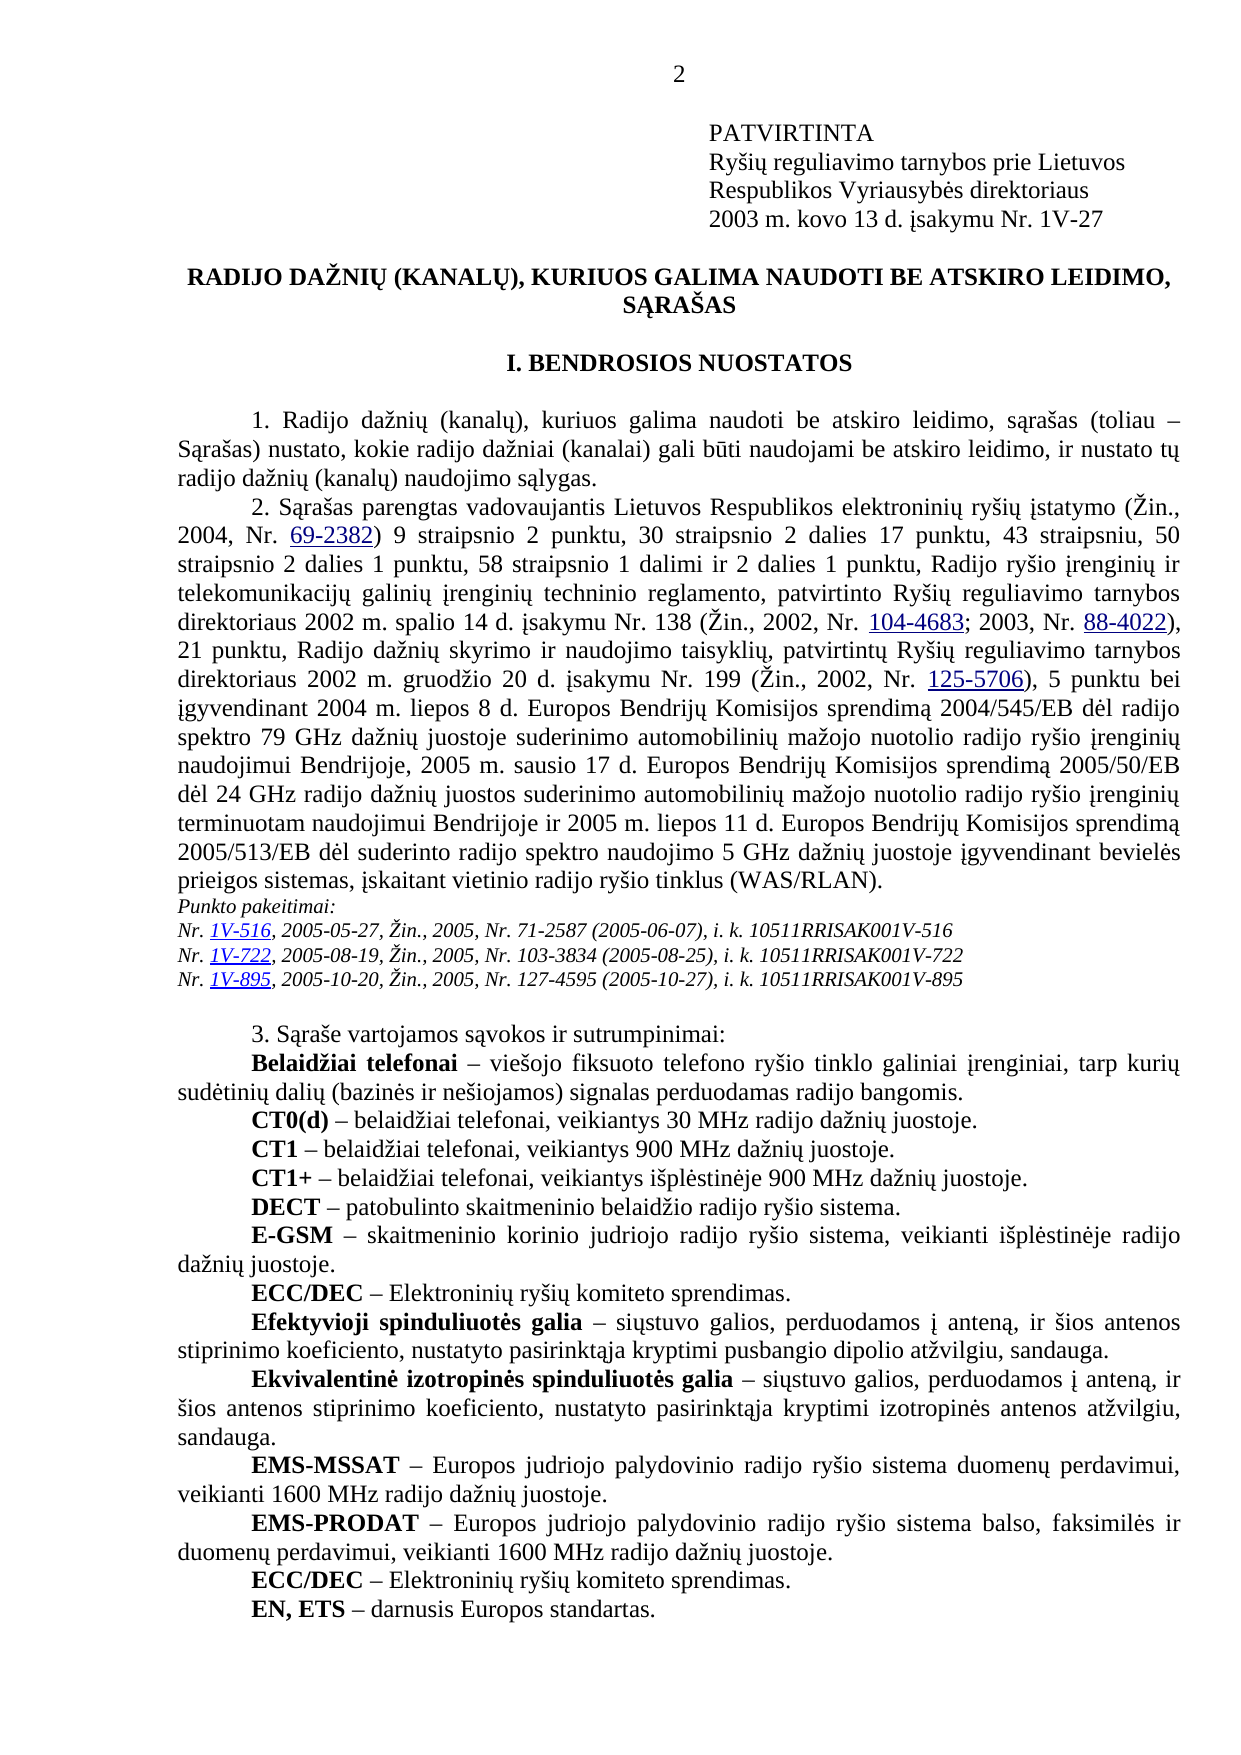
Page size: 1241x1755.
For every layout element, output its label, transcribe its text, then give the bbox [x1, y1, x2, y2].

text Nr. 1V-895, 2005-10-20, Žin., 2005, Nr. 127-4595 (2005-10-27), i. k. 10511RRISAK001V-895 [177, 967, 1181, 991]
text Ryšių reguliavimo tarnybos prie Lietuvos [177, 147, 1181, 176]
text Efektyvioji spinduliuotės galia – siųstuvo galios, perduodamos į anteną, ir šios antenos stiprinimo koeficiento, nustatyto pasirinktąja kryptimi pusbangio dipolio atžvilgiu, sandauga. [177, 1307, 1181, 1364]
text DECT – patobulinto skaitmeninio belaidžio radijo ryšio sistema. [177, 1192, 1181, 1221]
text 2003 m. kovo 13 d. įsakymu Nr. 1V-27 [177, 204, 1181, 233]
text Belaidžiai telefonai – viešojo fiksuoto telefono ryšio tinklo galiniai įrenginiai, tarp kurių sudėtinių dalių (bazinės ir nešiojamos) signalas perduodamas radijo bangomis. [177, 1048, 1181, 1106]
text CT0(d) – belaidžiai telefonai, veikiantys 30 MHz radijo dažnių juostoje. [177, 1106, 1181, 1134]
text EMS-MSSAT – Europos judriojo palydovinio radijo ryšio sistema duomenų perdavimui, veikianti 1600 MHz radijo dažnių juostoje. [177, 1451, 1181, 1508]
text CT1 – belaidžiai telefonai, veikiantys 900 MHz dažnių juostoje. [177, 1134, 1181, 1163]
text CT1+ – belaidžiai telefonai, veikiantys išplėstinėje 900 MHz dažnių juostoje. [177, 1163, 1181, 1192]
text I. BENDROSIOS NUOSTATOS [177, 348, 1181, 377]
text 1. Radijo dažnių (kanalų), kuriuos galima naudoti be atskiro leidimo, sąrašas (toliau – Sąrašas) nustato, kokie radijo dažniai (kanalai) gali būti naudojami be atskiro leidimo, ir nustato tų radijo dažnių (kanalų) naudojimo sąlygas. [177, 406, 1181, 492]
text Nr. 1V-722, 2005-08-19, Žin., 2005, Nr. 103-3834 (2005-08-25), i. k. 10511RRISAK001V-722 [177, 942, 1181, 967]
text PATVIRTINTA [709, 118, 1181, 147]
text ECC/DEC – Elektroninių ryšių komiteto sprendimas. [177, 1278, 1181, 1307]
text ECC/DEC – Elektroninių ryšių komiteto sprendimas. [177, 1566, 1181, 1594]
text RADIJO DAŽNIŲ (KANALŲ), KURIUOS GALIMA NAUDOTI BE ATSKIRO LEIDIMO, SĄRAŠAS [177, 262, 1181, 319]
text Ekvivalentinė izotropinės spinduliuotės galia – siųstuvo galios, perduodamos į anteną, ir šios antenos stiprinimo koeficiento, nustatyto pasirinktąja kryptimi izotropinės antenos atžvilgiu, sandauga. [177, 1364, 1181, 1451]
text 2. Sąrašas parengtas vadovaujantis Lietuvos Respublikos elektroninių ryšių įstatymo (Žin., 2004, Nr. 69-2382) 9 straipsnio 2 punktu, 30 straipsnio 2 dalies 17 punktu, 43 straipsniu, 50 straipsnio 2 dalies 1 punktu, 58 straipsnio 1 dalimi ir 2 dalies 1 punktu, Radijo ryšio įrenginių ir telekomunikacijų galinių įrenginių techninio reglamento, patvirtinto Ryšių reguliavimo tarnybos direktoriaus 2002 m. spalio 14 d. įsakymu Nr. 138 (Žin., 2002, Nr. 104-4683; 2003, Nr. 88-4022), 21 punktu, Radijo dažnių skyrimo ir naudojimo taisyklių, patvirtintų Ryšių reguliavimo tarnybos direktoriaus 2002 m. gruodžio 20 d. įsakymu Nr. 199 (Žin., 2002, Nr. 125-5706), 5 punktu bei įgyvendinant 2004 m. liepos 8 d. Europos Bendrijų Komisijos sprendimą 2004/545/EB dėl radijo spektro 79 GHz dažnių juostoje suderinimo automobilinių mažojo nuotolio radijo ryšio įrenginių naudojimui Bendrijoje, 2005 m. sausio 17 d. Europos Bendrijų Komisijos sprendimą 2005/50/EB dėl 24 GHz radijo dažnių juostos suderinimo automobilinių mažojo nuotolio radijo ryšio įrenginių terminuotam naudojimui Bendrijoje ir 2005 m. liepos 11 d. Europos Bendrijų Komisijos sprendimą 2005/513/EB dėl suderinto radijo spektro naudojimo 5 GHz dažnių juostoje įgyvendinant bevielės prieigos sistemas, įskaitant vietinio radijo ryšio tinklus (WAS/RLAN). [177, 492, 1181, 894]
text Nr. 1V-516, 2005-05-27, Žin., 2005, Nr. 71-2587 (2005-06-07), i. k. 10511RRISAK001V-516 [177, 918, 1181, 942]
text EMS-PRODAT – Europos judriojo palydovinio radijo ryšio sistema balso, faksimilės ir duomenų perdavimui, veikianti 1600 MHz radijo dažnių juostoje. [177, 1508, 1181, 1566]
text Punkto pakeitimai: [177, 894, 1181, 918]
text E-GSM – skaitmeninio korinio judriojo radijo ryšio sistema, veikianti išplėstinėje radijo dažnių juostoje. [177, 1221, 1181, 1278]
text Respublikos Vyriausybės direktoriaus [177, 176, 1181, 204]
text EN, ETS – darnusis Europos standartas. [177, 1594, 1181, 1623]
text 3. Sąraše vartojamos sąvokos ir sutrumpinimai: [177, 1019, 1181, 1048]
